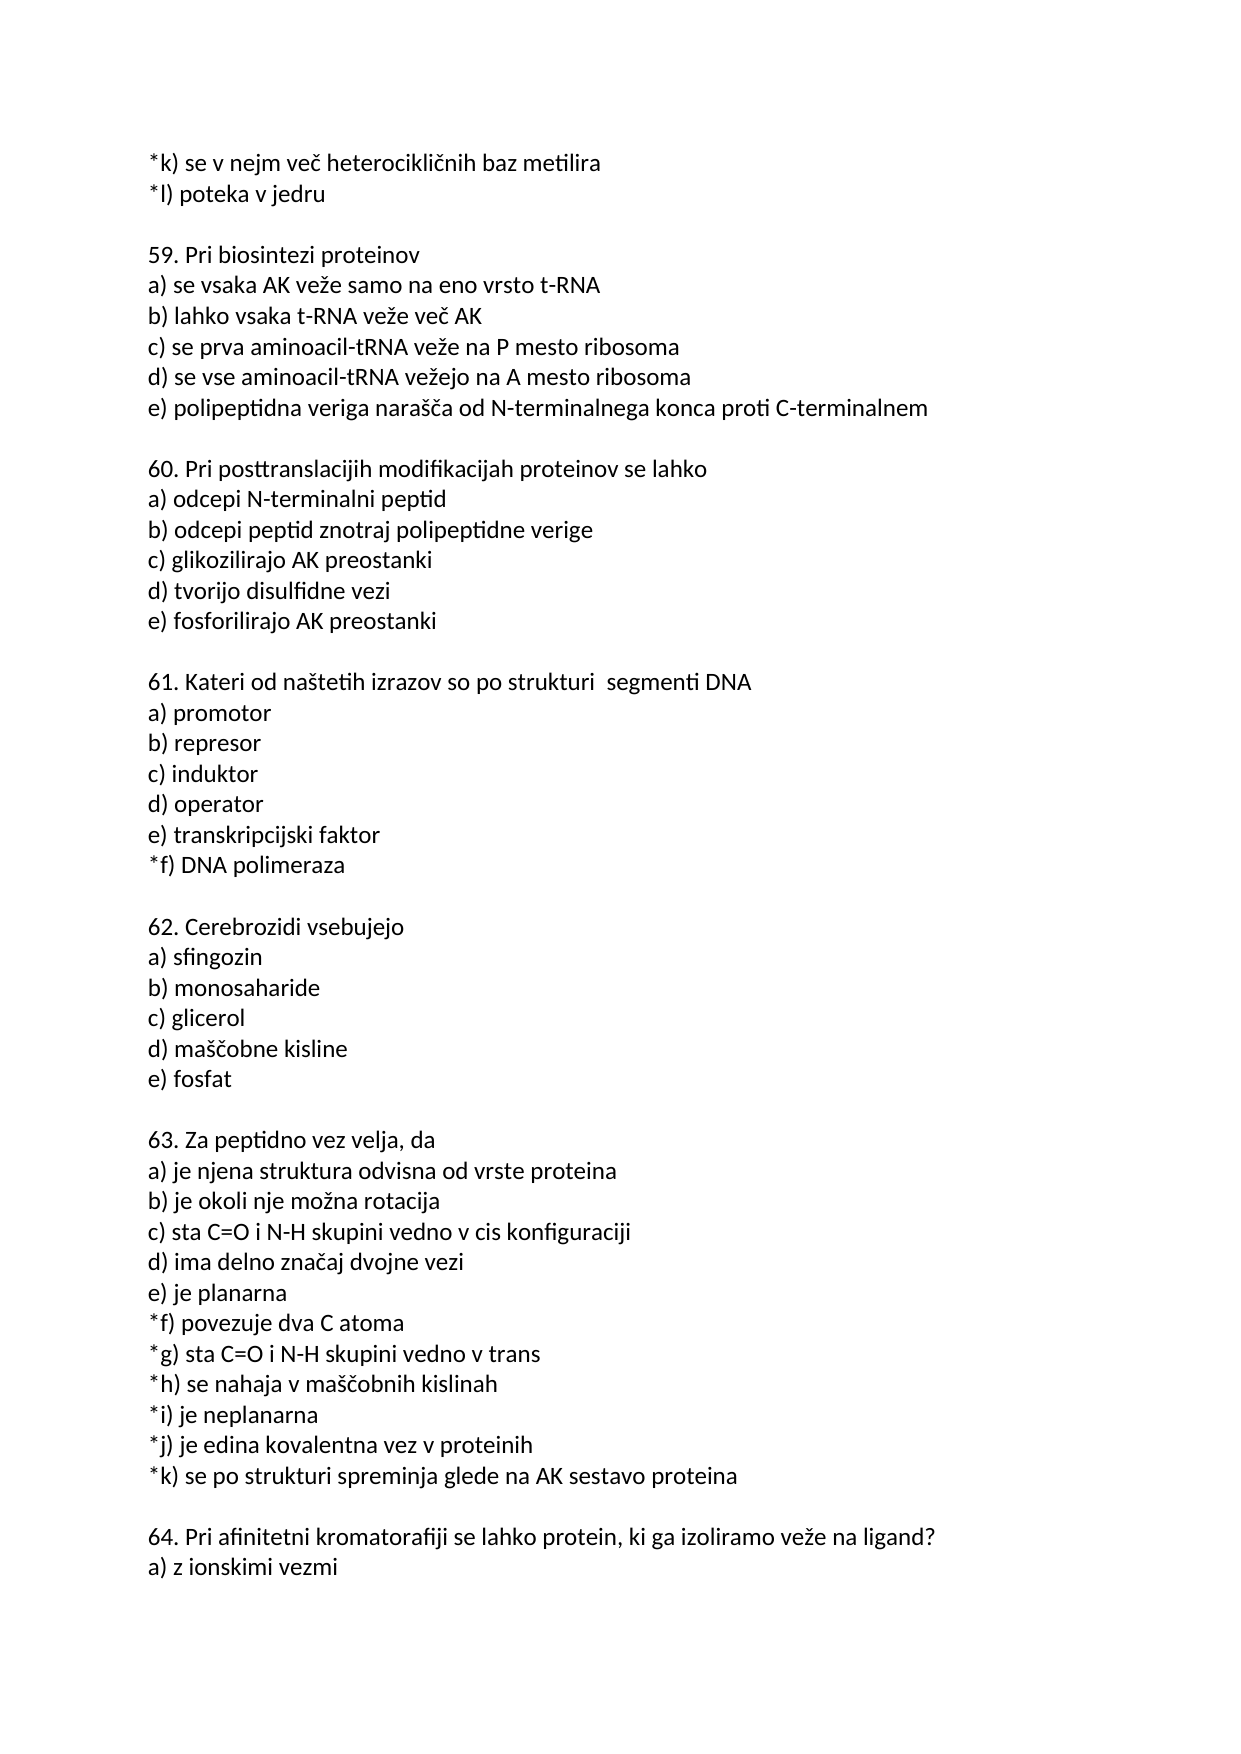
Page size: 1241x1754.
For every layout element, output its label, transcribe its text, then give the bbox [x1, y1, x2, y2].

text 62. Cerebrozidi vsebujejo [148, 911, 1093, 941]
text b) odcepi peptid znotraj polipeptidne verige [148, 514, 1093, 544]
text *j) je edina kovalentna vez v proteinih [148, 1429, 1093, 1460]
text *f) DNA polimeraza [148, 849, 1093, 880]
text *i) je neplanarna [148, 1399, 1093, 1429]
text c) glikozilirajo AK preostanki [148, 544, 1093, 575]
text a) se vsaka AK veže samo na eno vrsto t-RNA [148, 270, 1093, 300]
text d) tvorijo disulfidne vezi [148, 575, 1093, 605]
text *l) poteka v jedru [148, 178, 1093, 209]
text d) se vse aminoacil-tRNA vežejo na A mesto ribosoma [148, 361, 1093, 392]
text e) fosfat [148, 1063, 1093, 1094]
text a) z ionskimi vezmi [148, 1552, 1093, 1582]
text *h) se nahaja v maščobnih kislinah [148, 1368, 1093, 1399]
text b) represor [148, 727, 1093, 758]
text a) promotor [148, 697, 1093, 727]
text *f) povezuje dva C atoma [148, 1307, 1093, 1338]
text c) se prva aminoacil-tRNA veže na P mesto ribosoma [148, 331, 1093, 361]
text d) operator [148, 788, 1093, 819]
text b) monosaharide [148, 972, 1093, 1002]
text c) sta C=O i N-H skupini vedno v cis konfiguraciji [148, 1216, 1093, 1246]
text 61. Kateri od naštetih izrazov so po strukturi segmenti DNA [148, 666, 1093, 697]
text a) sfingozin [148, 941, 1093, 972]
text a) odcepi N-terminalni peptid [148, 483, 1093, 514]
text e) je planarna [148, 1277, 1093, 1307]
text a) je njena struktura odvisna od vrste proteina [148, 1155, 1093, 1185]
text b) je okoli nje možna rotacija [148, 1185, 1093, 1216]
text d) ima delno značaj dvojne vezi [148, 1246, 1093, 1277]
text *k) se v nejm več heterocikličnih baz metilira [148, 148, 1093, 178]
text 63. Za peptidno vez velja, da [148, 1124, 1093, 1155]
text d) maščobne kisline [148, 1033, 1093, 1063]
text c) induktor [148, 758, 1093, 788]
text e) fosforilirajo AK preostanki [148, 605, 1093, 636]
text e) polipeptidna veriga narašča od N-terminalnega konca proti C-terminalnem [148, 392, 1093, 422]
text 64. Pri afinitetni kromatorafiji se lahko protein, ki ga izoliramo veže na ligand? [148, 1521, 1093, 1552]
text b) lahko vsaka t-RNA veže več AK [148, 300, 1093, 331]
text c) glicerol [148, 1002, 1093, 1033]
text *g) sta C=O i N-H skupini vedno v trans [148, 1338, 1093, 1368]
text 60. Pri posttranslacijih modifikacijah proteinov se lahko [148, 453, 1093, 483]
text 59. Pri biosintezi proteinov [148, 239, 1093, 270]
text *k) se po strukturi spreminja glede na AK sestavo proteina [148, 1460, 1093, 1491]
text e) transkripcijski faktor [148, 819, 1093, 849]
